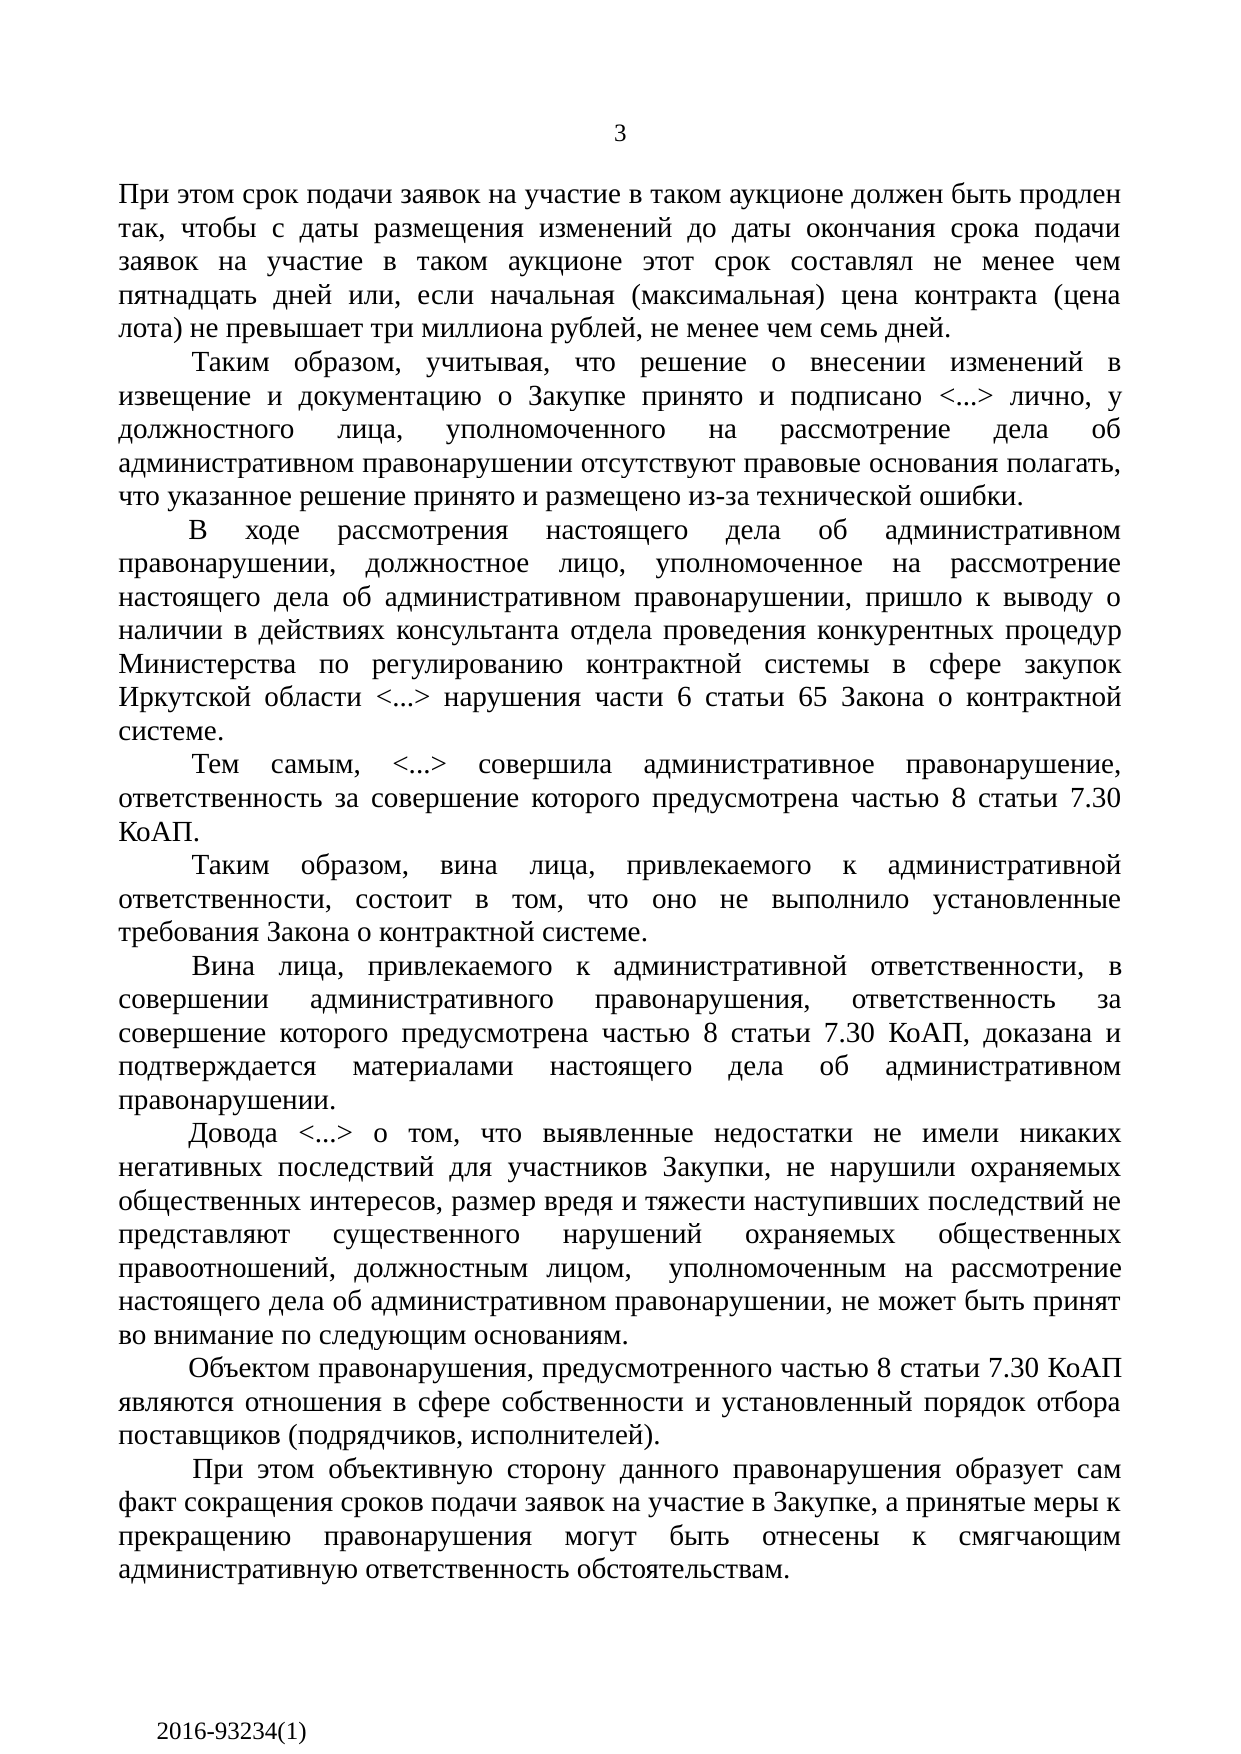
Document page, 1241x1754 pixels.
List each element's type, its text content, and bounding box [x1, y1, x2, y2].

text Тем самым, <...> совершила административное правонарушение, ответственность за совершение которого предусмотрена частью 8 статьи 7.30 КоАП. [118, 747, 1122, 847]
text При этом объективную сторону данного правонарушения образует сам факт сокращения сроков подачи заявок на участие в Закупке, а принятые меры к прекращению правонарушения могут быть отнесены к смягчающим административную ответственность обстоятельствам. [118, 1451, 1122, 1585]
text Вина лица, привлекаемого к административной ответственности, в совершении административного правонарушения, ответственность за совершение которого предусмотрена частью 8 статьи 7.30 КоАП, доказана и подтверждается материалами настоящего дела об административном правонарушении. [118, 948, 1122, 1116]
text Таким образом, учитывая, что решение о внесении изменений в извещение и документацию о Закупке принято и подписано <...> лично, у должностного лица, уполномоченного на рассмотрение дела об административном правонарушении отсутствуют правовые основания полагать, что указанное решение принято и размещено из-за технической ошибки. [118, 344, 1122, 512]
text При этом срок подачи заявок на участие в таком аукционе должен быть продлен так, чтобы с даты размещения изменений до даты окончания срока подачи заявок на участие в таком аукционе этот срок составлял не менее чем пятнадцать дней или, если начальная (максимальная) цена контракта (цена лота) не превышает три миллиона рублей, не менее чем семь дней. [118, 176, 1122, 344]
text В ходе рассмотрения настоящего дела об административном правонарушении, должностное лицо, уполномоченное на рассмотрение настоящего дела об административном правонарушении, пришло к выводу о наличии в действиях консультанта отдела проведения конкурентных процедур Министерства по регулированию контрактной системы в сфере закупок Иркутской области <...> нарушения части 6 статьи 65 Закона о контрактной системе. [118, 512, 1122, 747]
text Таким образом, вина лица, привлекаемого к административной ответственности, состоит в том, что оно не выполнило установленные требования Закона о контрактной системе. [118, 847, 1122, 948]
text Довода <...> о том, что выявленные недостатки не имели никаких негативных последствий для участников Закупки, не нарушили охраняемых общественных интересов, размер вредя и тяжести наступивших последствий не представляют существенного нарушений охраняемых общественных правоотношений, должностным лицом, уполномоченным на рассмотрение настоящего дела об административном правонарушении, не может быть принят во внимание по следующим основаниям. [118, 1116, 1122, 1350]
text Объектом правонарушения, предусмотренного частью 8 статьи 7.30 КоАП являются отношения в сфере собственности и установленный порядок отбора поставщиков (подрядчиков, исполнителей). [118, 1350, 1122, 1451]
